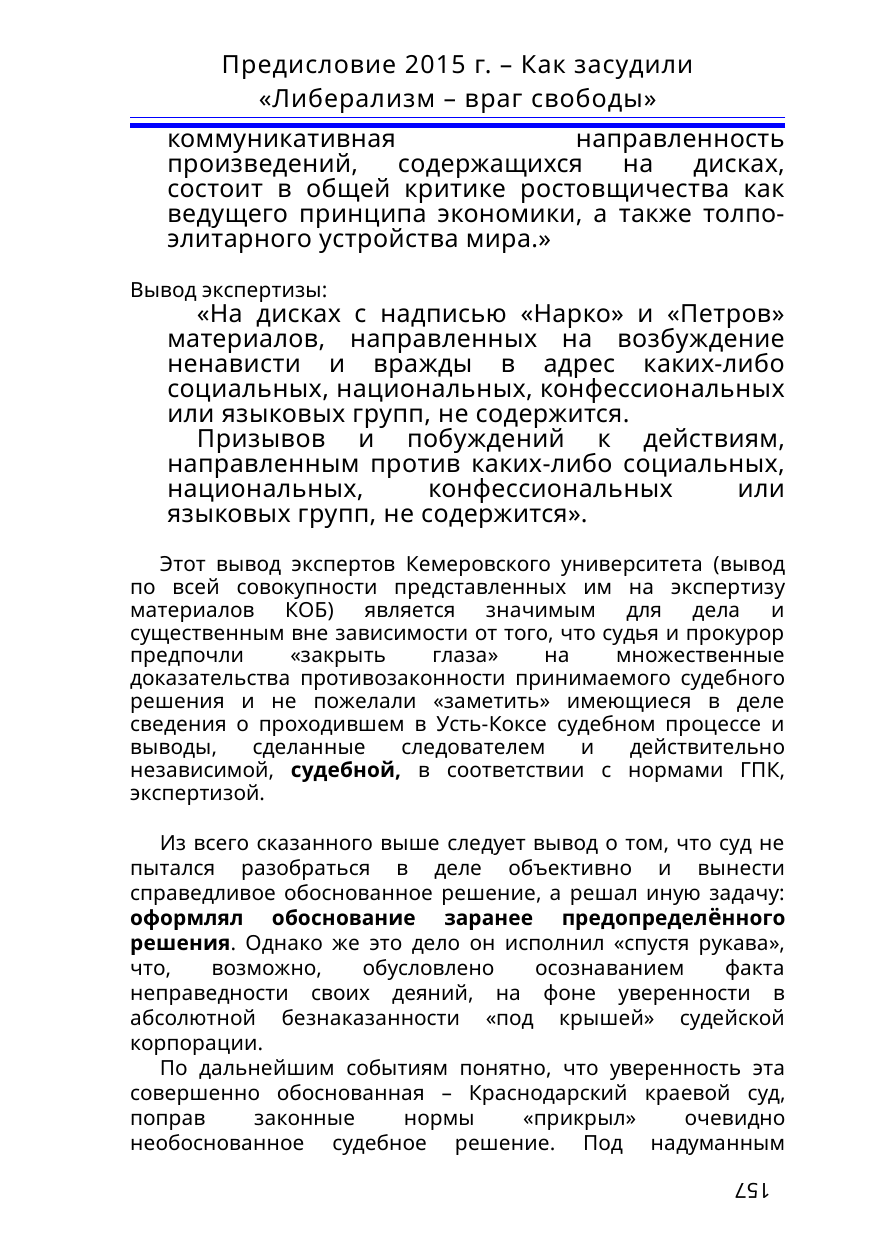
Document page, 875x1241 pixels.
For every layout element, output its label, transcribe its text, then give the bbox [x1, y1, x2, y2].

text «На дисках с надписью «Нарко» и «Петров» материалов, направленных на возбуждение ненависти и вражды в адрес каких-либо социальных, национальных, конфессиональных или языковых групп, не содержится. [167, 303, 785, 428]
text Этот вывод экспертов Кемеровского университета (вывод по всей совокупности представленных им на экспертизу материалов КОБ) является значимым для дела и существенным вне зависимости от того, что судья и прокурор предпочли «закрыть глаза» на множественные доказательства противозаконности принимаемого судебного решения и не пожелали «заметить» имеющиеся в деле сведения о проходившем в Усть-Коксе судебном процессе и выводы, сделанные следователем и действительно независимой, судебной, в соответствии с нормами ГПК, экспертизой. [130, 553, 785, 805]
text коммуникативная направленность произведений, содержащихся на дисках, состоит в общей критике ростовщичества как ведущего принципа экономики, а также толпо-элитарного устройства мира.» [167, 128, 785, 253]
text По дальнейшим событиям понятно, что уверенность эта совершенно обоснованная – Краснодарский краевой суд, поправ законные нормы «прикрыл» очевидно необоснованное судебное решение. Под надуманным [130, 1055, 785, 1155]
text Из всего сказанного выше следует вывод о том, что суд не пытался разобраться в деле объективно и вынести справедливое обоснованное решение, а решал иную задачу: оформлял обоснование заранее предопределённого решения. Однако же это дело он исполнил «спустя рукава», что, возможно, обусловлено осознаванием факта неправедности своих деяний, на фоне уверенности в абсолютной безнаказанности «под крышей» судейской корпорации. [130, 830, 785, 1055]
text Вывод экспертизы: [130, 278, 785, 303]
text Призывов и побуждений к действиям, направленным против каких-либо социальных, национальных, конфессиональных или языковых групп, не содержится». [167, 428, 785, 528]
